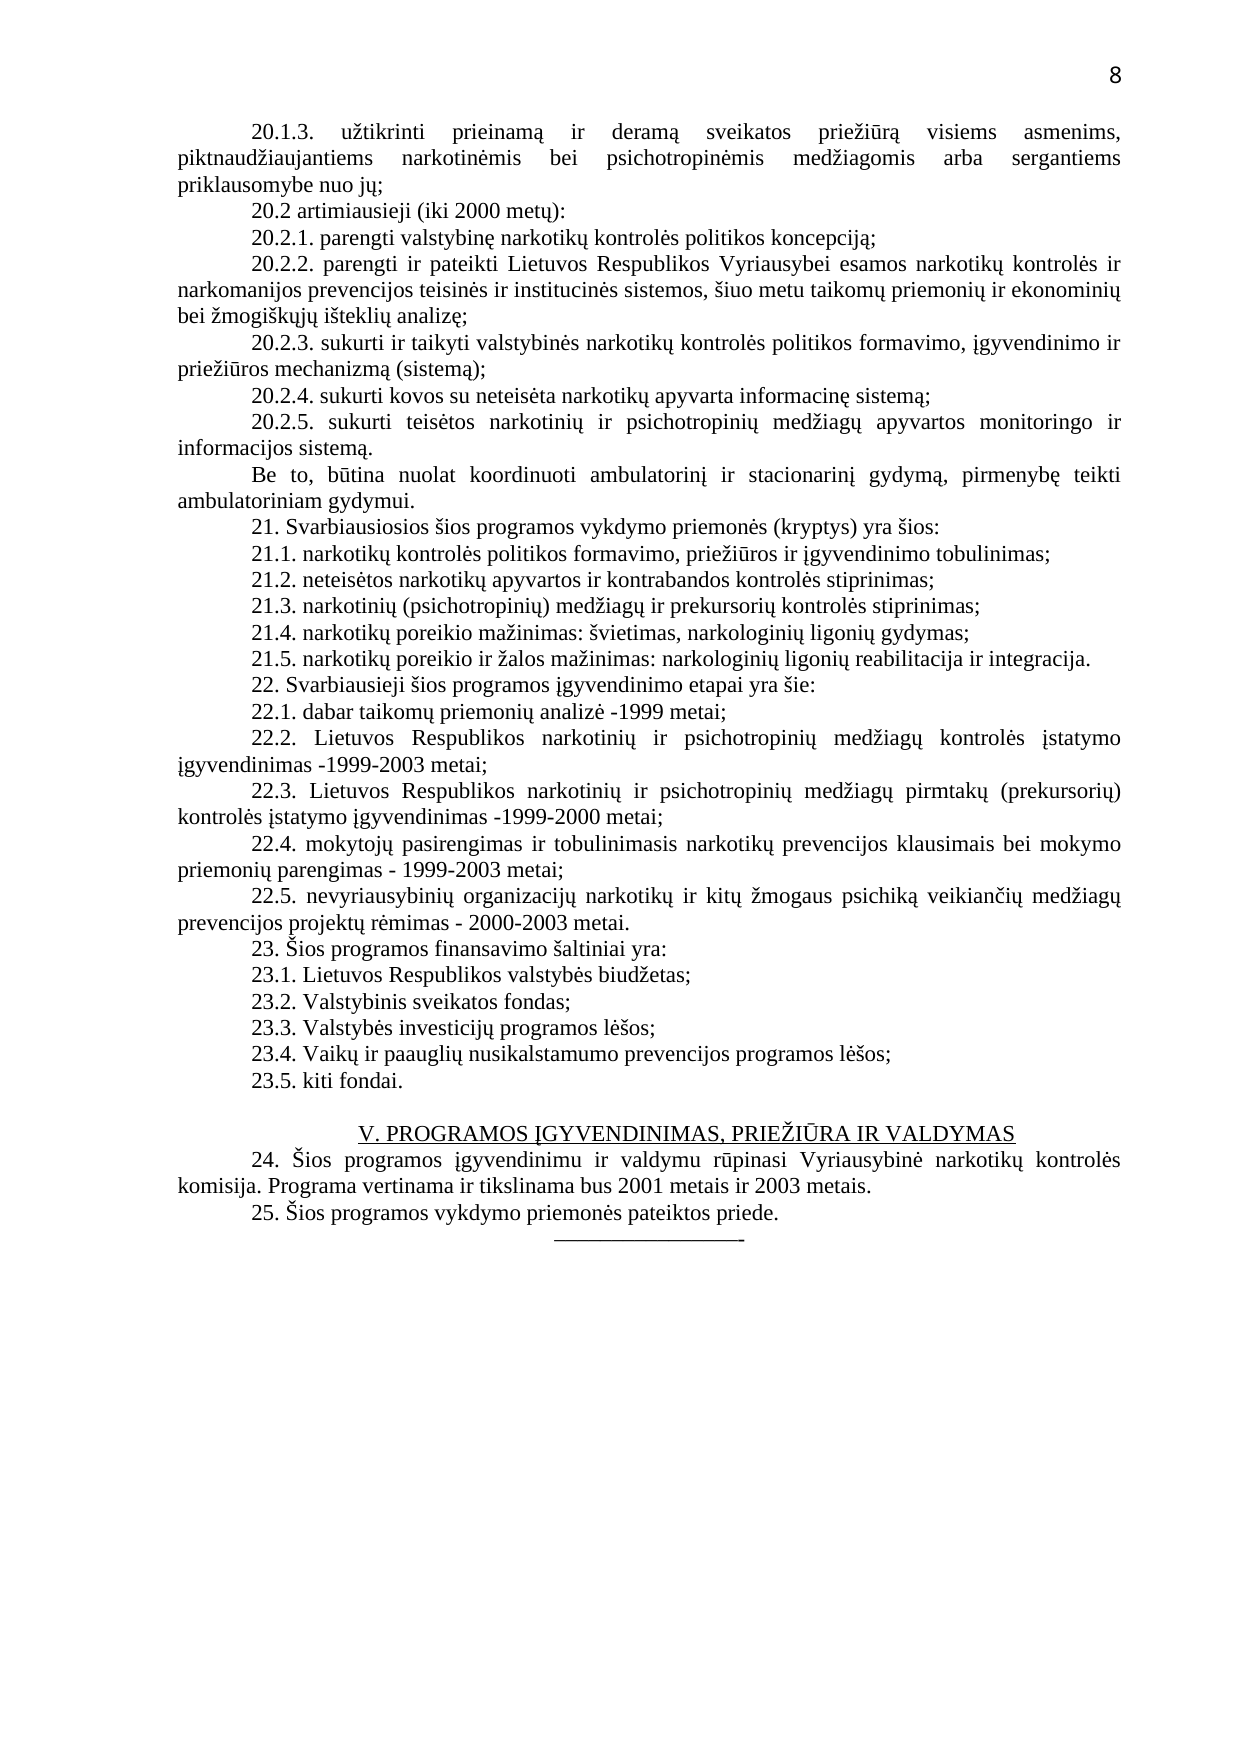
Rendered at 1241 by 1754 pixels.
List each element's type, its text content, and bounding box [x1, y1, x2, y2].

text 22.3. Lietuvos Respublikos narkotinių ir psichotropinių medžiagų pirmtakų (prekursorių) kontrolės įstatymo įgyvendinimas -1999-2000 metai; [177, 777, 1122, 830]
text 23.1. Lietuvos Respublikos valstybės biudžetas; [177, 961, 1122, 988]
text 23.2. Valstybinis sveikatos fondas; [177, 988, 1122, 1014]
text 22.4. mokytojų pasirengimas ir tobulinimasis narkotikų prevencijos klausimais bei mokymo priemonių parengimas - 1999-2003 metai; [177, 830, 1122, 882]
text 23.4. Vaikų ir paauglių nusikalstamumo prevencijos programos lėšos; [177, 1041, 1122, 1067]
text 21.1. narkotikų kontrolės politikos formavimo, priežiūros ir įgyvendinimo tobulinimas; [177, 540, 1122, 566]
text 20.2.2. parengti ir pateikti Lietuvos Respublikos Vyriausybei esamos narkotikų kontrolės ir narkomanijos prevencijos teisinės ir institucinės sistemos, šiuo metu taikomų priemonių ir ekonominių bei žmogiškųjų išteklių analizę; [177, 250, 1122, 329]
text 23.5. kiti fondai. [177, 1067, 1122, 1093]
text 20.2.4. sukurti kovos su neteisėta narkotikų apyvarta informacinę sistemą; [177, 382, 1122, 408]
text 20.1.3. užtikrinti prieinamą ir deramą sveikatos priežiūrą visiems asmenims, piktnaudžiaujantiems narkotinėmis bei psichotropinėmis medžiagomis arba sergantiems priklausomybe nuo jų; [177, 118, 1122, 197]
text 21. Svarbiausiosios šios programos vykdymo priemonės (kryptys) yra šios: [177, 513, 1122, 540]
text 22.2. Lietuvos Respublikos narkotinių ir psichotropinių medžiagų kontrolės įstatymo įgyvendinimas -1999-2003 metai; [177, 724, 1122, 777]
text 23. Šios programos finansavimo šaltiniai yra: [177, 935, 1122, 961]
text 21.4. narkotikų poreikio mažinimas: švietimas, narkologinių ligonių gydymas; [177, 619, 1122, 645]
text 22.5. nevyriausybinių organizacijų narkotikų ir kitų žmogaus psichiką veikiančių medžiagų prevencijos projektų rėmimas - 2000-2003 metai. [177, 882, 1122, 935]
text 21.2. neteisėtos narkotikų apyvartos ir kontrabandos kontrolės stiprinimas; [177, 566, 1122, 592]
text 22. Svarbiausieji šios programos įgyvendinimo etapai yra šie: [177, 672, 1122, 698]
text 20.2.3. sukurti ir taikyti valstybinės narkotikų kontrolės politikos formavimo, įgyvendinimo ir priežiūros mechanizmą (sistemą); [177, 329, 1122, 382]
text 20.2.1. parengti valstybinę narkotikų kontrolės politikos koncepciją; [177, 223, 1122, 250]
subtitle V. Programos įgyvendinimas, priežiūra ir valdymas [177, 1119, 1122, 1146]
text 23.3. Valstybės investicijų programos lėšos; [177, 1014, 1122, 1041]
text 21.5. narkotikų poreikio ir žalos mažinimas: narkologinių ligonių reabilitacija ir integracija. [177, 645, 1122, 672]
text 22.1. dabar taikomų priemonių analizė -1999 metai; [177, 698, 1122, 724]
text 25. Šios programos vykdymo priemonės pateiktos priede. [177, 1199, 1122, 1225]
text 20.2.5. sukurti teisėtos narkotinių ir psichotropinių medžiagų apyvartos monitoringo ir informacijos sistemą. [177, 408, 1122, 461]
text 21.3. narkotinių (psichotropinių) medžiagų ir prekursorių kontrolės stiprinimas; [177, 592, 1122, 619]
text 24. Šios programos įgyvendinimu ir valdymu rūpinasi Vyriausybinė narkotikų kontrolės komisija. Programa vertinama ir tikslinama bus 2001 metais ir 2003 metais. [177, 1146, 1122, 1199]
text 20.2 artimiausieji (iki 2000 metų): [177, 197, 1122, 223]
text ––––––––––––––––- [177, 1225, 1122, 1251]
text Be to, būtina nuolat koordinuoti ambulatorinį ir stacionarinį gydymą, pirmenybę teikti ambulatoriniam gydymui. [177, 461, 1122, 513]
